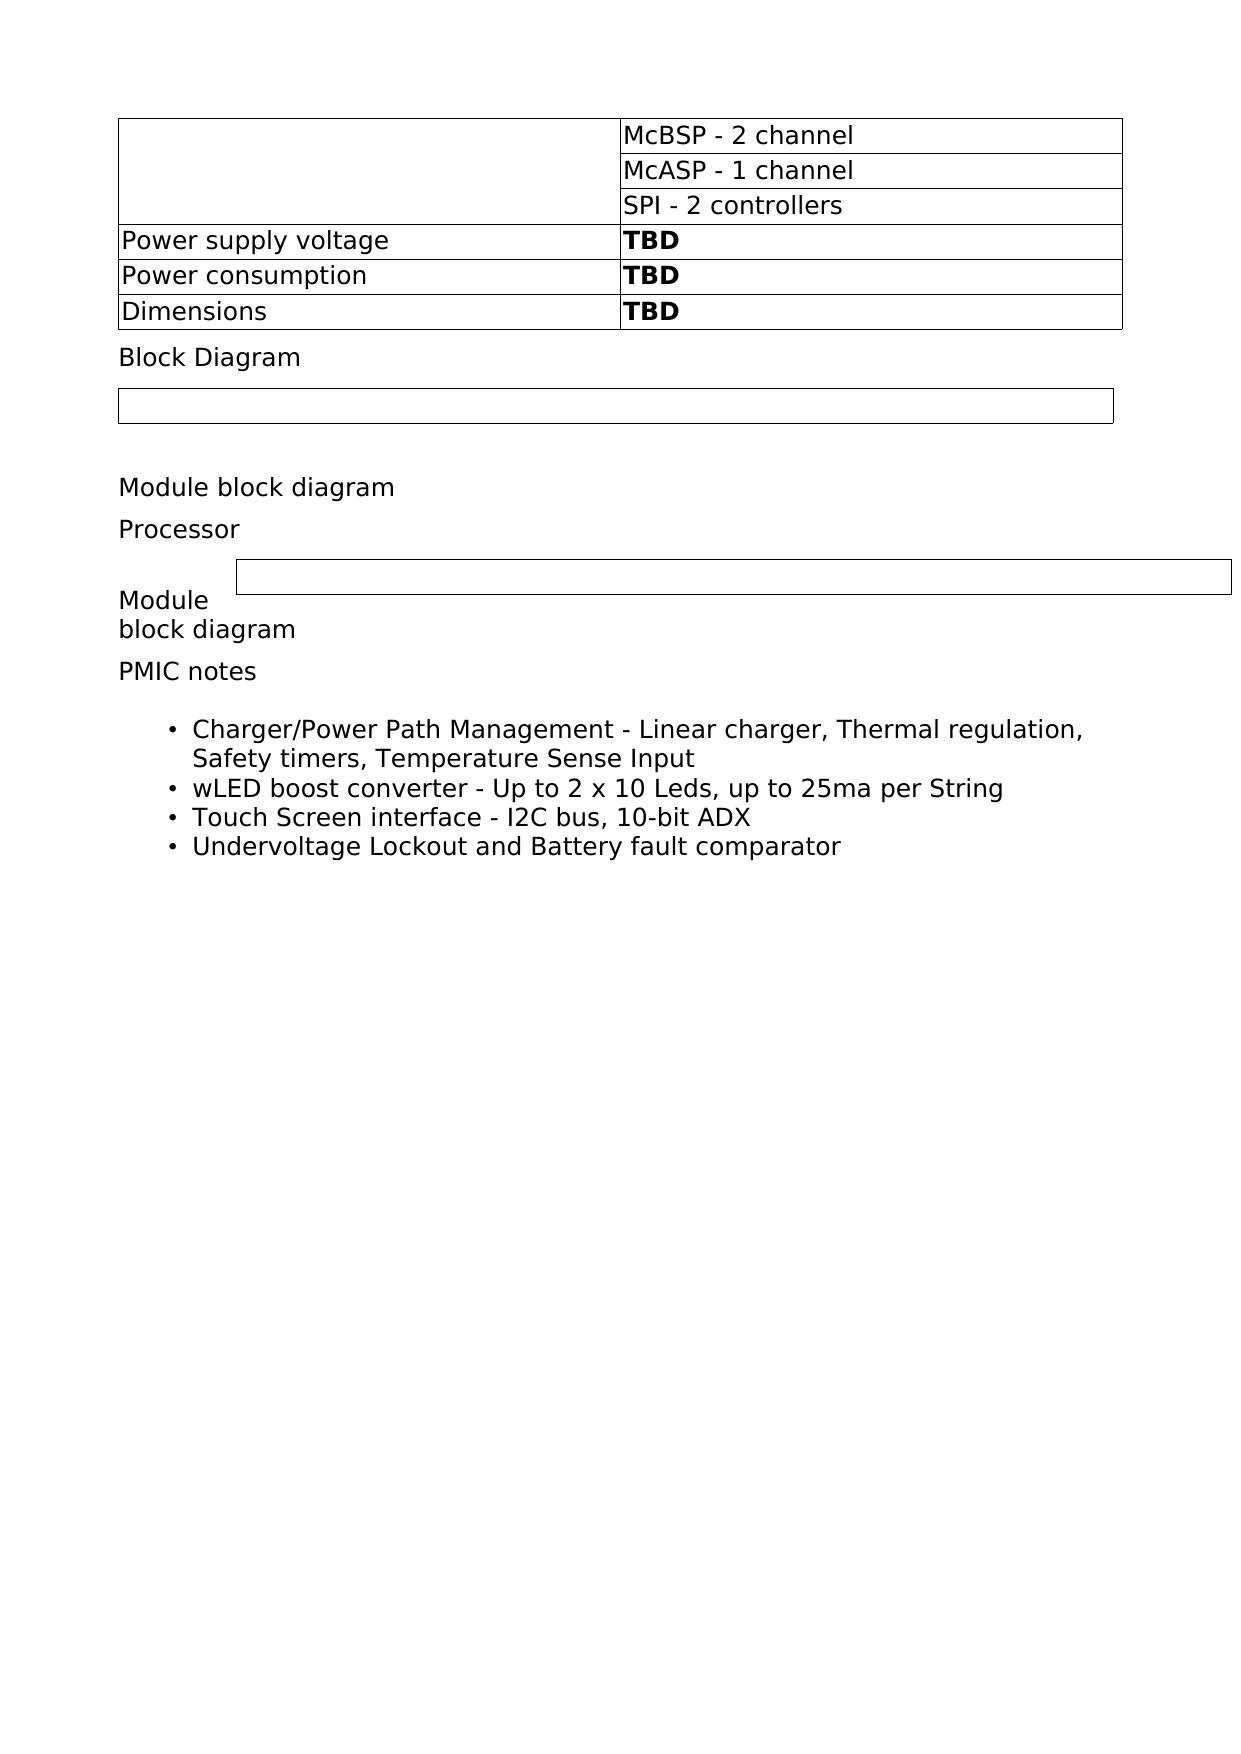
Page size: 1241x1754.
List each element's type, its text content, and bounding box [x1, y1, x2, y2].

table_cell McASP - 1 channel [621, 154, 1122, 188]
text Module block diagram [118, 586, 1122, 644]
subtitle PMIC notes [118, 657, 1122, 686]
subtitle Processor [118, 515, 1122, 544]
table_header [237, 560, 1231, 594]
table_cell TBD [621, 295, 1122, 329]
table_cell Power consumption [119, 260, 620, 294]
table_cell [119, 119, 620, 223]
table_cell TBD [621, 260, 1122, 294]
table_cell Dimensions [119, 295, 620, 329]
table_cell TBD [621, 225, 1122, 258]
table_cell SPI - 2 controllers [621, 189, 1122, 223]
text Module block diagram [118, 473, 1122, 503]
subtitle Block Diagram [118, 344, 1122, 373]
table_cell McBSP - 2 channel [621, 119, 1122, 153]
list Charger/Power Path Management - Linear charger, Thermal regulation, Safety timers, Temperature Sense Input [177, 716, 1122, 774]
table_cell Power supply voltage [119, 225, 620, 258]
list Undervoltage Lockout and Battery fault comparator [177, 832, 1122, 861]
table_header [119, 389, 1113, 423]
list wLED boost converter - Up to 2 x 10 Leds, up to 25ma per String [177, 774, 1122, 803]
list Touch Screen interface - I2C bus, 10-bit ADX [177, 803, 1122, 832]
